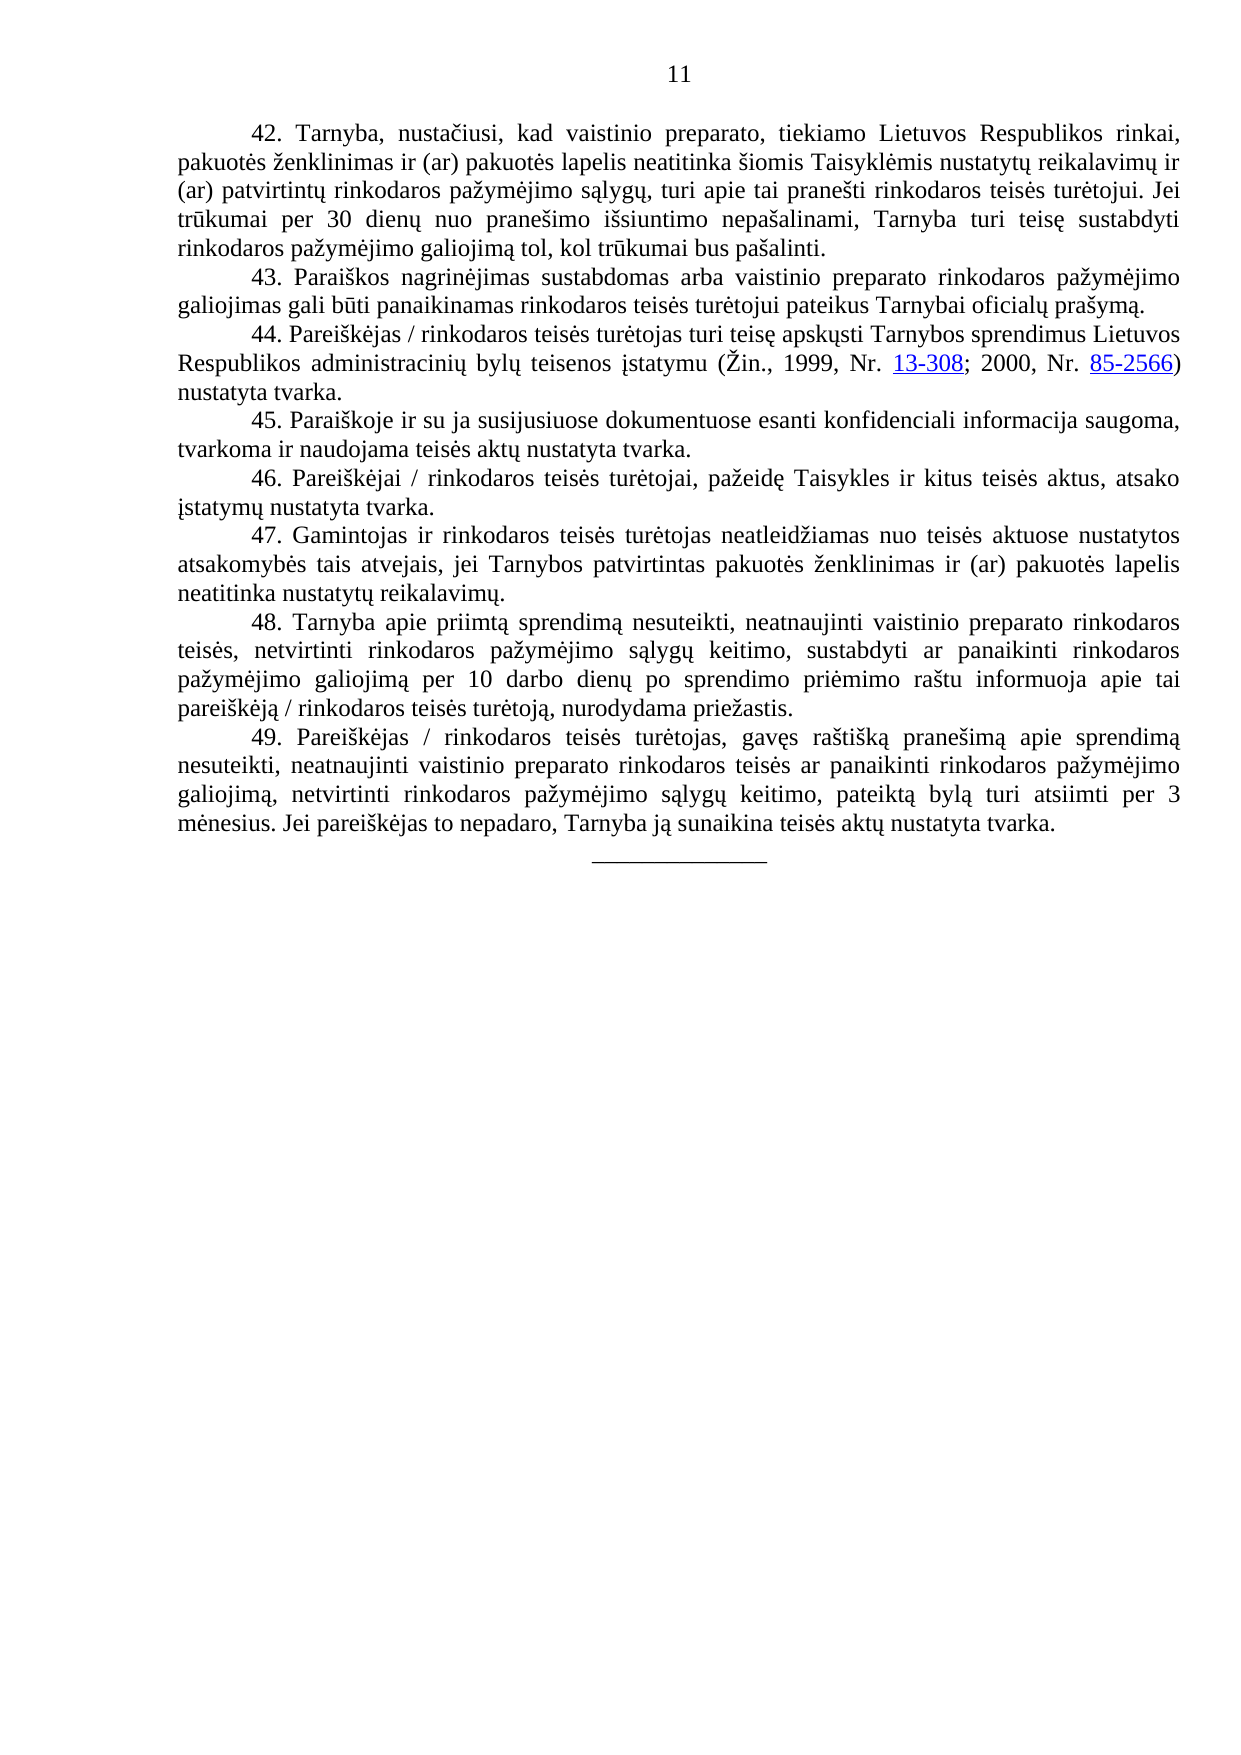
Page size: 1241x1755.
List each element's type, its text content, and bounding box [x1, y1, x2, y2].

text 43. Paraiškos nagrinėjimas sustabdomas arba vaistinio preparato rinkodaros pažymėjimo galiojimas gali būti panaikinamas rinkodaros teisės turėtojui pateikus Tarnybai oficialų prašymą. [177, 262, 1181, 319]
text 49. Pareiškėjas / rinkodaros teisės turėtojas, gavęs raštišką pranešimą apie sprendimą nesuteikti, neatnaujinti vaistinio preparato rinkodaros teisės ar panaikinti rinkodaros pažymėjimo galiojimą, netvirtinti rinkodaros pažymėjimo sąlygų keitimo, pateiktą bylą turi atsiimti per 3 mėnesius. Jei pareiškėjas to nepadaro, Tarnyba ją sunaikina teisės aktų nustatyta tvarka. [177, 722, 1181, 837]
text 42. Tarnyba, nustačiusi, kad vaistinio preparato, tiekiamo Lietuvos Respublikos rinkai, pakuotės ženklinimas ir (ar) pakuotės lapelis neatitinka šiomis Taisyklėmis nustatytų reikalavimų ir (ar) patvirtintų rinkodaros pažymėjimo sąlygų, turi apie tai pranešti rinkodaros teisės turėtojui. Jei trūkumai per 30 dienų nuo pranešimo išsiuntimo nepašalinami, Tarnyba turi teisę sustabdyti rinkodaros pažymėjimo galiojimą tol, kol trūkumai bus pašalinti. [177, 118, 1181, 262]
text 47. Gamintojas ir rinkodaros teisės turėtojas neatleidžiamas nuo teisės aktuose nustatytos atsakomybės tais atvejais, jei Tarnybos patvirtintas pakuotės ženklinimas ir (ar) pakuotės lapelis neatitinka nustatytų reikalavimų. [177, 521, 1181, 607]
text ______________ [177, 837, 1181, 866]
text 44. Pareiškėjas / rinkodaros teisės turėtojas turi teisę apskųsti Tarnybos sprendimus Lietuvos Respublikos administracinių bylų teisenos įstatymu (Žin., 1999, Nr. 13-308; 2000, Nr. 85-2566) nustatyta tvarka. [177, 319, 1181, 406]
text 46. Pareiškėjai / rinkodaros teisės turėtojai, pažeidę Taisykles ir kitus teisės aktus, atsako įstatymų nustatyta tvarka. [177, 463, 1181, 521]
text 45. Paraiškoje ir su ja susijusiuose dokumentuose esanti konfidenciali informacija saugoma, tvarkoma ir naudojama teisės aktų nustatyta tvarka. [177, 406, 1181, 463]
text 48. Tarnyba apie priimtą sprendimą nesuteikti, neatnaujinti vaistinio preparato rinkodaros teisės, netvirtinti rinkodaros pažymėjimo sąlygų keitimo, sustabdyti ar panaikinti rinkodaros pažymėjimo galiojimą per 10 darbo dienų po sprendimo priėmimo raštu informuoja apie tai pareiškėją / rinkodaros teisės turėtoją, nurodydama priežastis. [177, 607, 1181, 722]
